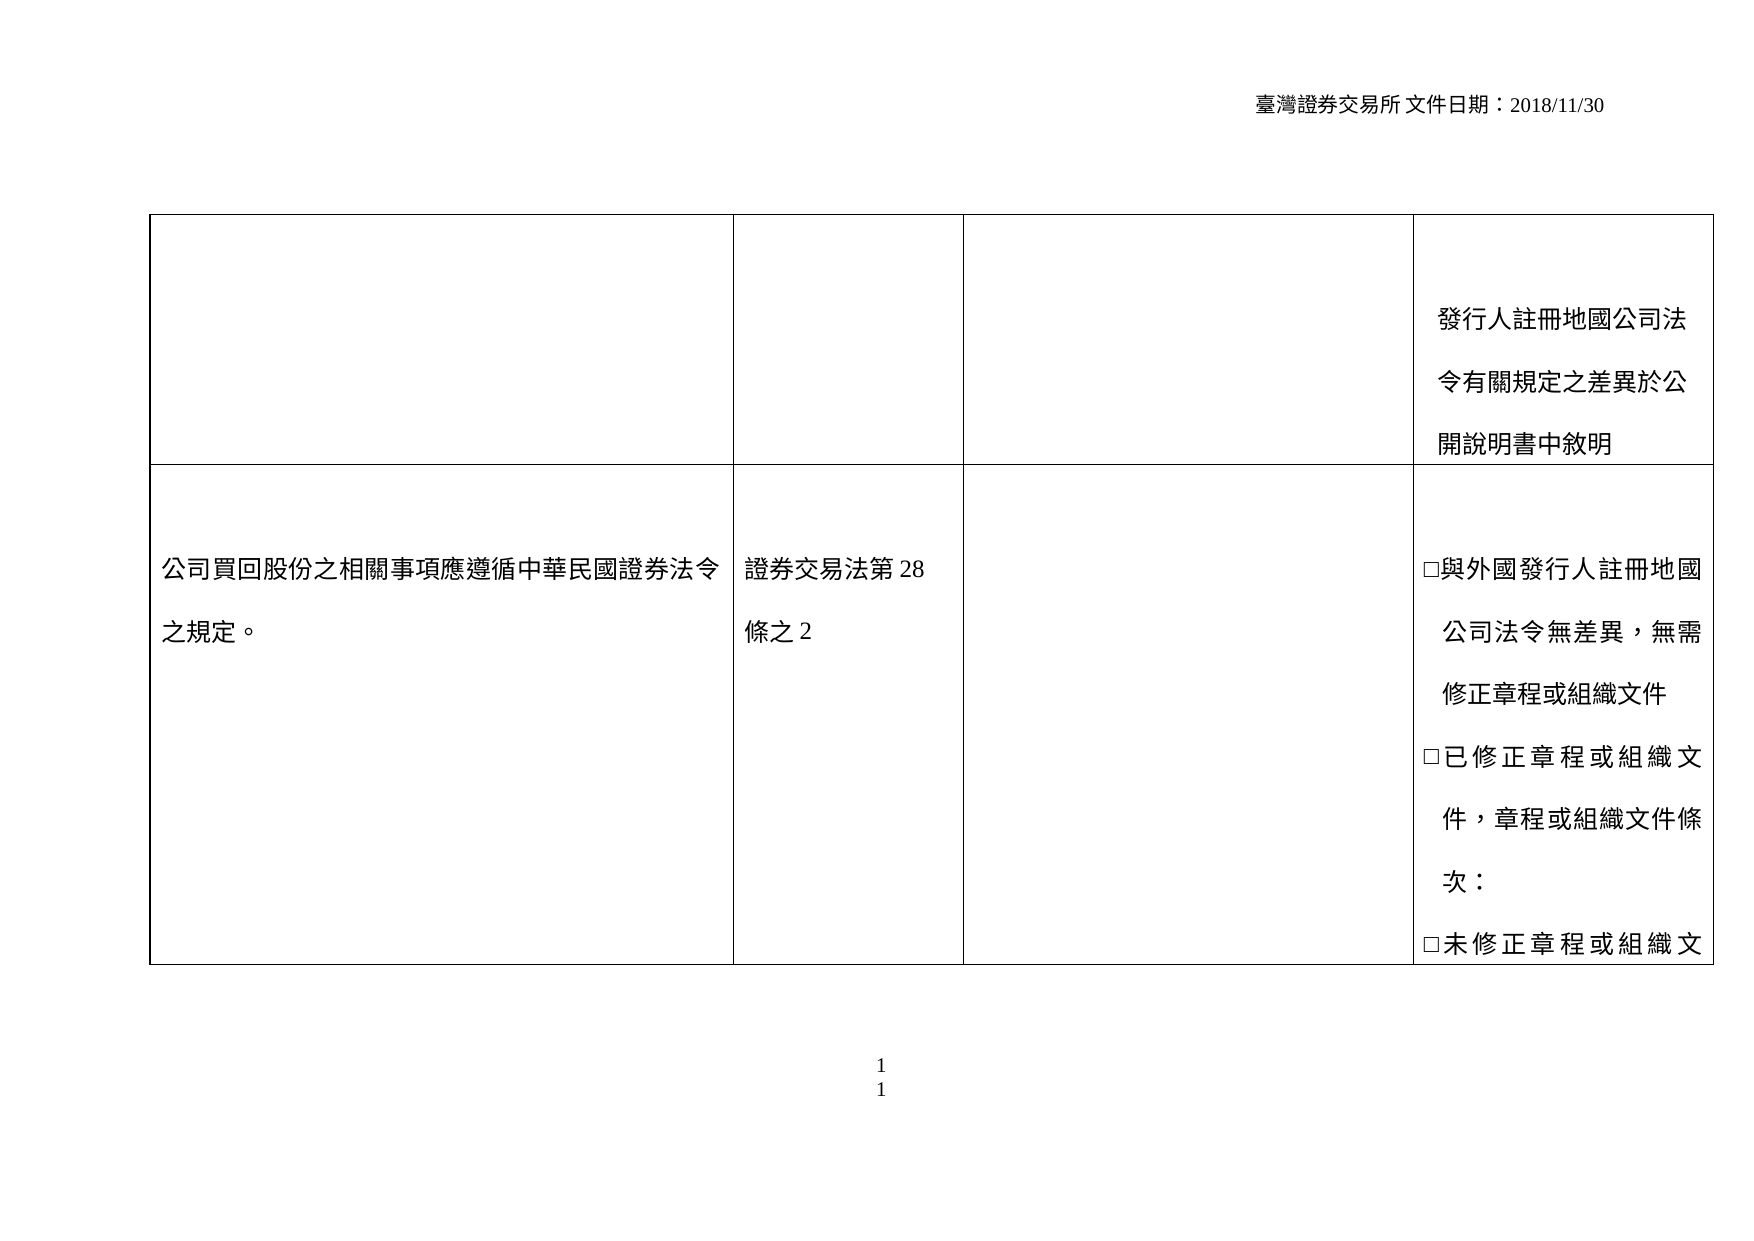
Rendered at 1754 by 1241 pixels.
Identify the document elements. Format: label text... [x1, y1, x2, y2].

table_cell [964, 465, 1413, 964]
table_cell □與外國發行人註冊地國公司法令無差異，無需修正章程或組織文件 □已修正章程或組織文件，章程或組織文件條次： □未修正章程或組織文 [1414, 465, 1713, 964]
table_cell 公司買回股份之相關事項應遵循中華民國證券法令之規定。 [151, 465, 733, 964]
table_cell [151, 215, 733, 464]
table_cell 發行人註冊地國公司法令有關規定之差異於公開說明書中敘明 [1414, 215, 1713, 464]
table_cell [964, 215, 1413, 464]
table_cell 證券交易法第28條之2 [734, 465, 963, 964]
table_cell [734, 215, 963, 464]
